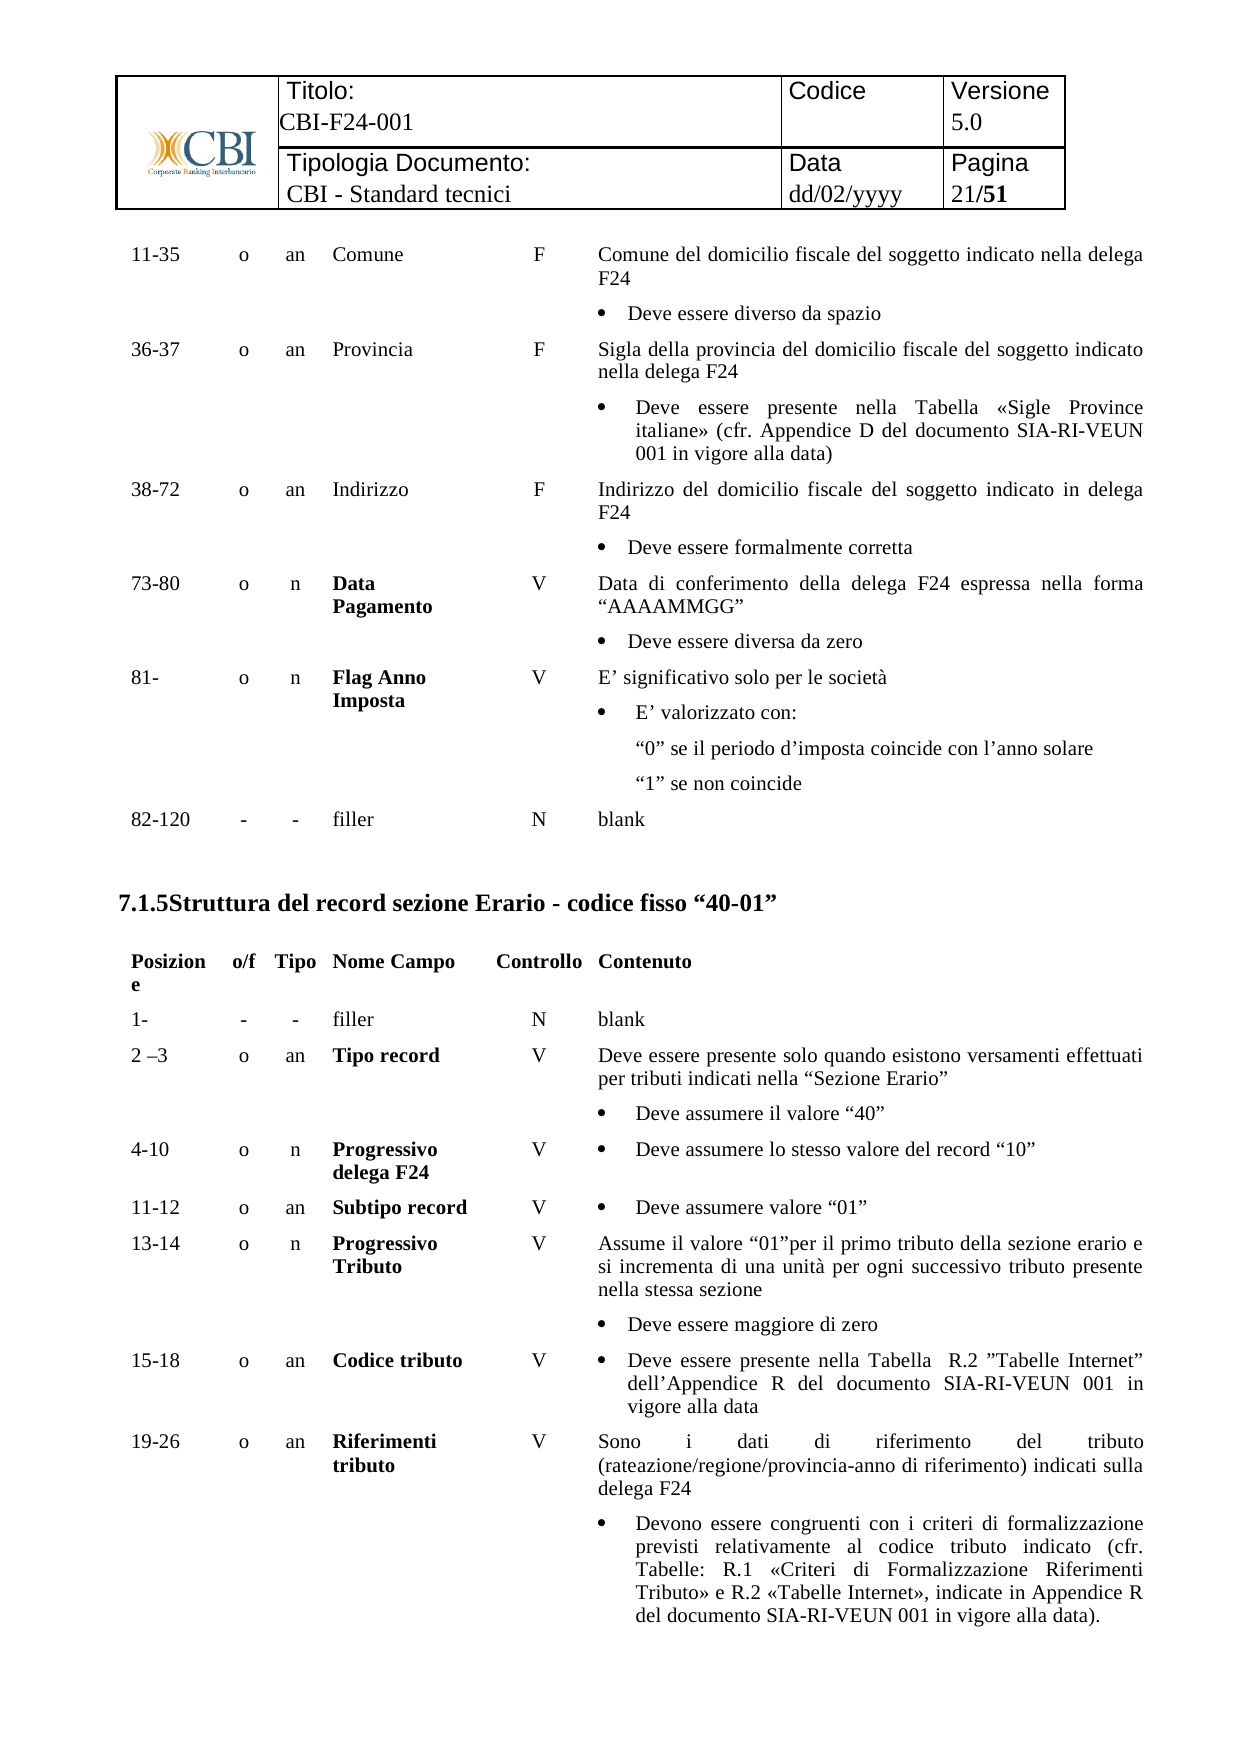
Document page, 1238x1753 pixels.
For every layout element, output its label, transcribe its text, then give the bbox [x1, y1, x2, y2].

table_cell V [487, 653, 591, 795]
table_cell 1- [124, 996, 222, 1031]
table_cell an [266, 231, 325, 325]
table_cell Tipo record [325, 1031, 487, 1125]
table_cell 36-37 [124, 325, 222, 465]
table_cell 73-80 [124, 559, 222, 653]
table_cell Assume il valore “01”per il primo tributo della sezione erario e si incrementa di una unità per ogni successivo tributo presente nella stessa sezione Deve essere maggiore di zero [591, 1219, 1152, 1336]
table_header Tipo [266, 937, 325, 996]
table_cell Deve assumere valore “01” [591, 1184, 1152, 1219]
table_header o/f [222, 937, 266, 996]
table_cell o [222, 1219, 266, 1336]
table_cell Subtipo record [325, 1184, 487, 1219]
table_cell an [266, 325, 325, 465]
table_cell 15-18 [124, 1336, 222, 1418]
table_cell - [266, 795, 325, 831]
table_cell 13-14 [124, 1219, 222, 1336]
table_cell 11-35 [124, 231, 222, 325]
table_cell an [266, 465, 325, 559]
table_cell 19-26 [124, 1418, 222, 1627]
table_cell o [222, 1418, 266, 1627]
table_cell n [266, 653, 325, 795]
table_cell V [487, 1125, 591, 1184]
table_cell 82-120 [124, 795, 222, 831]
table_cell n [266, 1219, 325, 1336]
table_header Nome Campo [325, 937, 487, 996]
table_cell V [487, 1031, 591, 1125]
table_cell Provincia [325, 325, 487, 465]
table_cell V [487, 1336, 591, 1418]
table_cell an [266, 1184, 325, 1219]
table_cell Progressivo Tributo [325, 1219, 487, 1336]
table_cell Indirizzo del domicilio fiscale del soggetto indicato in delega F24 Deve essere formalmente corretta [591, 465, 1152, 559]
table_cell o [222, 231, 266, 325]
table_cell o [222, 465, 266, 559]
table_cell Riferimenti tributo [325, 1418, 487, 1627]
table_cell n [266, 1125, 325, 1184]
table_cell Codice tributo [325, 1336, 487, 1418]
table_cell Deve essere presente solo quando esistono versamenti effettuati per tributi indicati nella “Sezione Erario” Deve assumere il valore “40” [591, 1031, 1152, 1125]
table_cell 11-12 [124, 1184, 222, 1219]
table_cell o [222, 325, 266, 465]
table_cell Deve assumere lo stesso valore del record “10” [591, 1125, 1152, 1184]
table_cell V [487, 559, 591, 653]
table_cell V [487, 1184, 591, 1219]
table_cell o [222, 1336, 266, 1418]
table_cell blank [591, 996, 1152, 1031]
table_cell F [487, 231, 591, 325]
table_cell V [487, 1418, 591, 1627]
table_cell Deve essere presente nella Tabella R.2 ”Tabelle Internet” dell’Appendice R del documento SIA-RI-VEUN 001 in vigore alla data [591, 1336, 1152, 1418]
table_cell o [222, 653, 266, 795]
table_cell o [222, 1031, 266, 1125]
table_cell an [266, 1418, 325, 1627]
table_cell E’ significativo solo per le società E’ valorizzato con: “0” se il periodo d’imposta coincide con l’anno solare “1” se non coincide [591, 653, 1152, 795]
table_cell 38-72 [124, 465, 222, 559]
table_cell N [487, 996, 591, 1031]
table_cell filler [325, 996, 487, 1031]
table_cell F [487, 325, 591, 465]
table_cell filler [325, 795, 487, 831]
table_header Controllo [487, 937, 591, 996]
table_cell n [266, 559, 325, 653]
table_cell Comune del domicilio fiscale del soggetto indicato nella delega F24 Deve essere diverso da spazio [591, 231, 1152, 325]
table_cell blank [591, 795, 1152, 831]
table_cell 4-10 [124, 1125, 222, 1184]
table_cell F [487, 465, 591, 559]
table_cell - [266, 996, 325, 1031]
table_cell an [266, 1031, 325, 1125]
table_cell N [487, 795, 591, 831]
table_cell Indirizzo [325, 465, 487, 559]
table_cell Progressivo delega F24 [325, 1125, 487, 1184]
table_cell o [222, 1125, 266, 1184]
table_cell o [222, 559, 266, 653]
table_cell Sigla della provincia del domicilio fiscale del soggetto indicato nella delega F24 Deve essere presente nella Tabella «Sigle Province italiane» (cfr. Appendice D del documento SIA-RI-VEUN 001 in vigore alla data) [591, 325, 1152, 465]
table_cell Flag Anno Imposta [325, 653, 487, 795]
table_cell o [222, 1184, 266, 1219]
table_cell 81- [124, 653, 222, 795]
table_cell 2 –3 [124, 1031, 222, 1125]
table_cell Data di conferimento della delega F24 espressa nella forma “AAAAMMGG” Deve essere diversa da zero [591, 559, 1152, 653]
table_cell an [266, 1336, 325, 1418]
table_cell - [222, 996, 266, 1031]
table_cell V [487, 1219, 591, 1336]
table_cell Comune [325, 231, 487, 325]
table_header Posizione [124, 937, 222, 996]
table_cell Sono i dati di riferimento del tributo (rateazione/regione/provincia-anno di riferimento) indicati sulla delega F24 Devono essere congruenti con i criteri di formalizzazione previsti relativamente al codice tributo indicato (cfr. Tabelle: R.1 «Criteri di Formalizzazione Riferimenti Tributo» e R.2 «Tabelle Internet», indicate in Appendice R del documento SIA-RI-VEUN 001 in vigore alla data). [591, 1418, 1152, 1627]
table_cell - [222, 795, 266, 831]
subtitle Struttura del record sezione Erario - codice fisso “40-01” [118, 889, 1090, 917]
table_cell Data Pagamento [325, 559, 487, 653]
table_header Contenuto [591, 937, 1152, 996]
